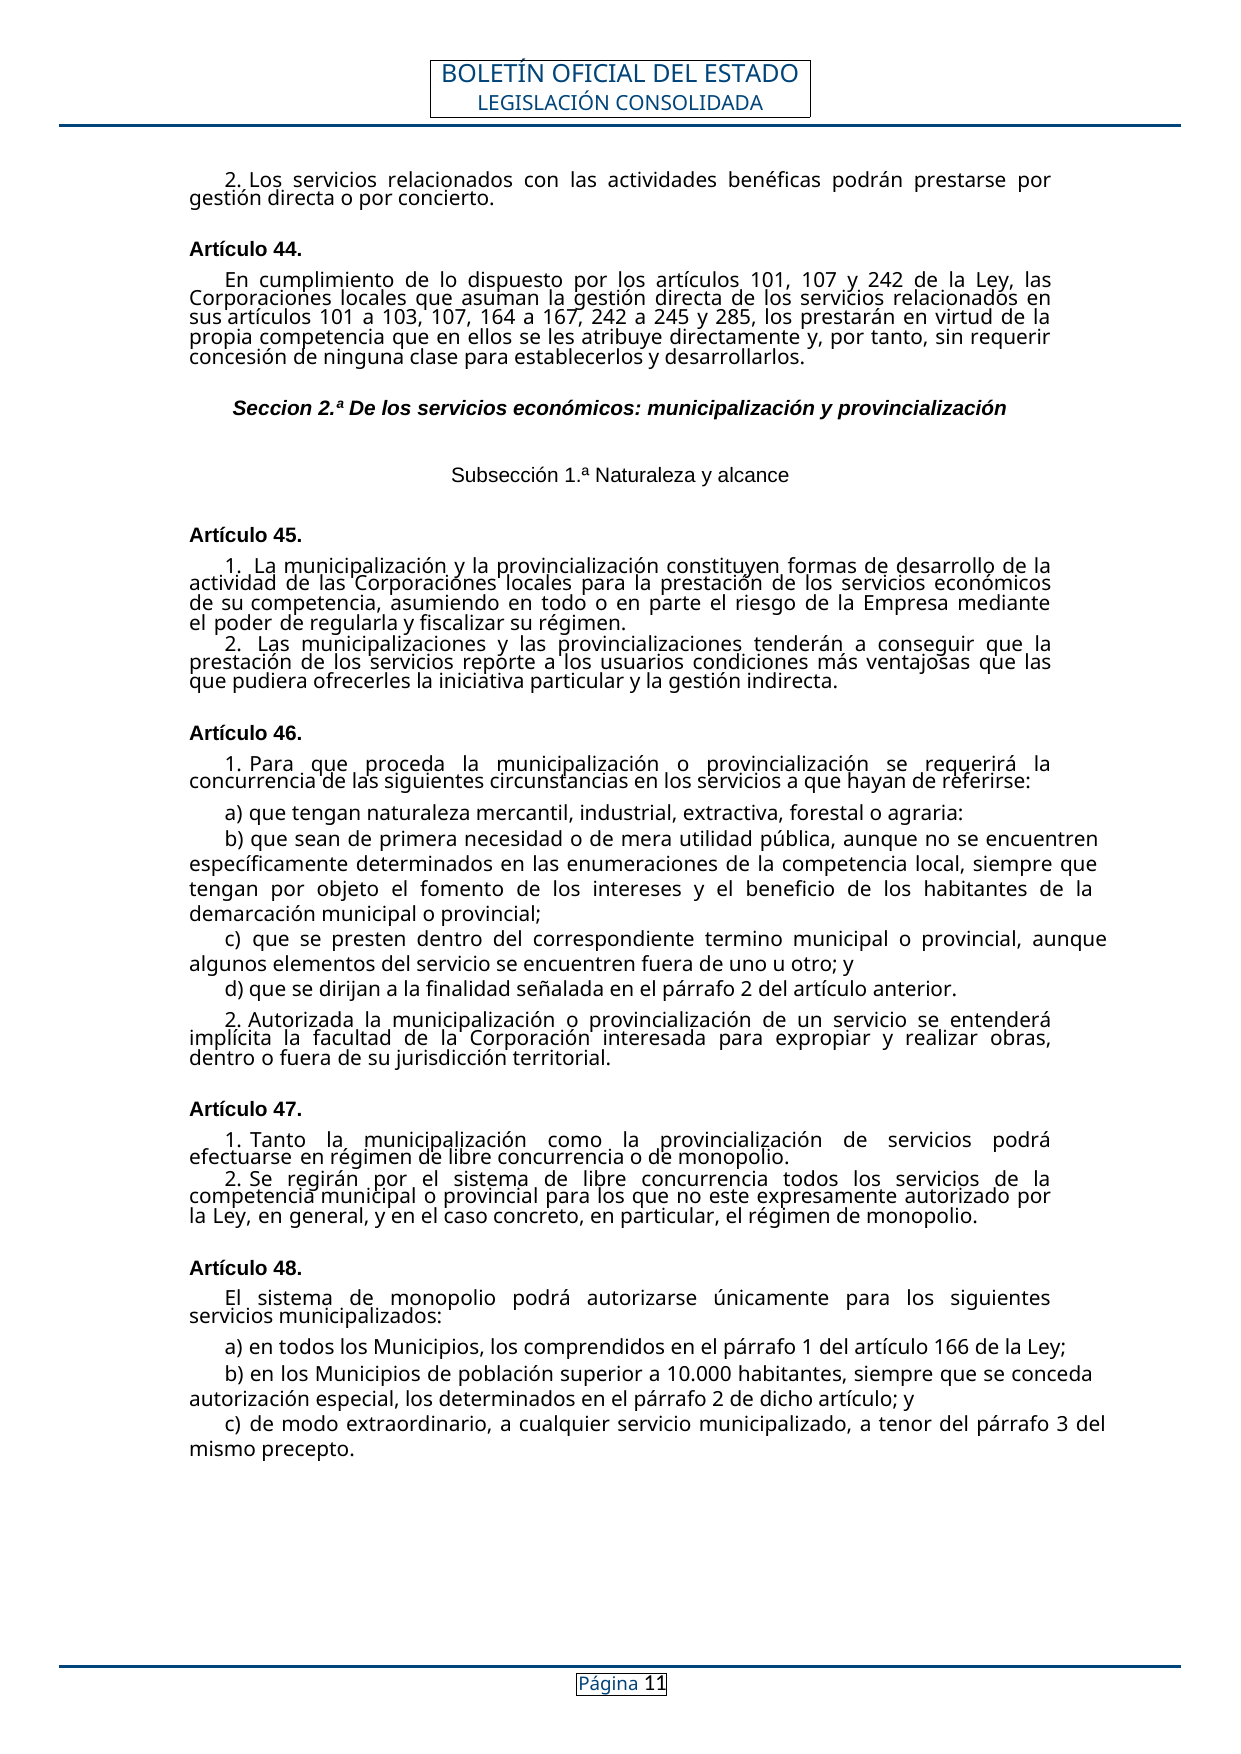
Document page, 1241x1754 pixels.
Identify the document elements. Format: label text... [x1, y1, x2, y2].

text mismo precepto. [189, 1436, 1194, 1461]
list Tanto la municipalización como la provincialización de servicios podrá efectuarse en régimen de libre concurrencia o de monopolio. [189, 1131, 1051, 1171]
list en todos los Municipios, los comprendidos en el párrafo 1 del artículo 166 de la Ley; [224, 1332, 1194, 1361]
text algunos elementos del servicio se encuentren fuera de uno u otro; y [189, 951, 1194, 976]
list que se presten dentro del correspondiente termino municipal o provincial, aunque [224, 926, 1194, 951]
list Autorizada la municipalización o provincialización de un servicio se entenderá implícita la facultad de la Corporación interesada para expropiar y realizar obras, dentro o fuera de su jurisdicción territorial. [189, 1012, 1051, 1071]
subtitle Seccion 2.ª De los servicios económicos: municipalización y provincialización [232, 396, 1194, 420]
list Se regirán por el sistema de libre concurrencia todos los servicios de la competencia municipal o provincial para los que no este expresamente autorizado por la Ley, en general, y en el caso concreto, en particular, el régimen de monopolio. [189, 1171, 1051, 1230]
list en los Municipios de población superior a 10.000 habitantes, siempre que se conceda [224, 1361, 1194, 1386]
subtitle Artículo 44. [189, 237, 1194, 261]
list que tengan naturaleza mercantil, industrial, extractiva, forestal o agraria: [224, 798, 1194, 826]
list Para que proceda la municipalización o provincialización se requerirá la concurrencia de las siguientes circunstancias en los servicios a que hayan de referirse: [189, 756, 1051, 795]
list de modo extraordinario, a cualquier servicio municipalizado, a tenor del párrafo 3 del [224, 1411, 1194, 1436]
list que se dirijan a la finalidad señalada en el párrafo 2 del artículo anterior. [224, 976, 1194, 1001]
text En cumplimiento de lo dispuesto por los artículos 101, 107 y 242 de la Ley, las Corporaciones locales que asuman la gestión directa de los servicios relacionados en sus artículos 101 a 103, 107, 164 a 167, 242 a 245 y 285, los prestarán en virtud de la propia competencia que en ellos se les atribuye directamente y, por tanto, sin requerir concesión de ninguna clase para establecerlos y desarrollarlos. [189, 272, 1051, 370]
text demarcación municipal o provincial; [189, 901, 1051, 926]
list La municipalización y la provincialización constituyen formas de desarrollo de la actividad de las Corporaciones locales para la prestación de los servicios económicos de su competencia, asumiendo en todo o en parte el riesgo de la Empresa mediante el poder de regularla y fiscalizar su régimen. [189, 557, 1051, 636]
list que sean de primera necesidad o de mera utilidad pública, aunque no se encuentren [224, 826, 1194, 851]
text tengan por objeto el fomento de los intereses y el beneficio de los habitantes de la [189, 876, 1194, 901]
list Las municipalizaciones y las provincializaciones tenderán a conseguir que la prestación de los servicios reporte a los usuarios condiciones más ventajosas que las que pudiera ofrecerles la iniciativa particular y la gestión indirecta. [189, 636, 1051, 695]
text autorización especial, los determinados en el párrafo 2 de dicho artículo; y [189, 1386, 1051, 1411]
subtitle Artículo 48. [189, 1255, 1194, 1279]
subtitle Artículo 45. [189, 523, 1194, 547]
text específicamente determinados en las enumeraciones de la competencia local, siempre que [189, 851, 1194, 876]
text El sistema de monopolio podrá autorizarse únicamente para los siguientes servicios municipalizados: [189, 1290, 1051, 1329]
subtitle Artículo 47. [189, 1097, 1194, 1121]
text Subsección 1.ª Naturaleza y alcance [46, 462, 1194, 486]
list Los servicios relacionados con las actividades benéficas podrán prestarse por gestión directa o por concierto. [189, 172, 1051, 212]
subtitle Artículo 46. [189, 721, 1133, 745]
